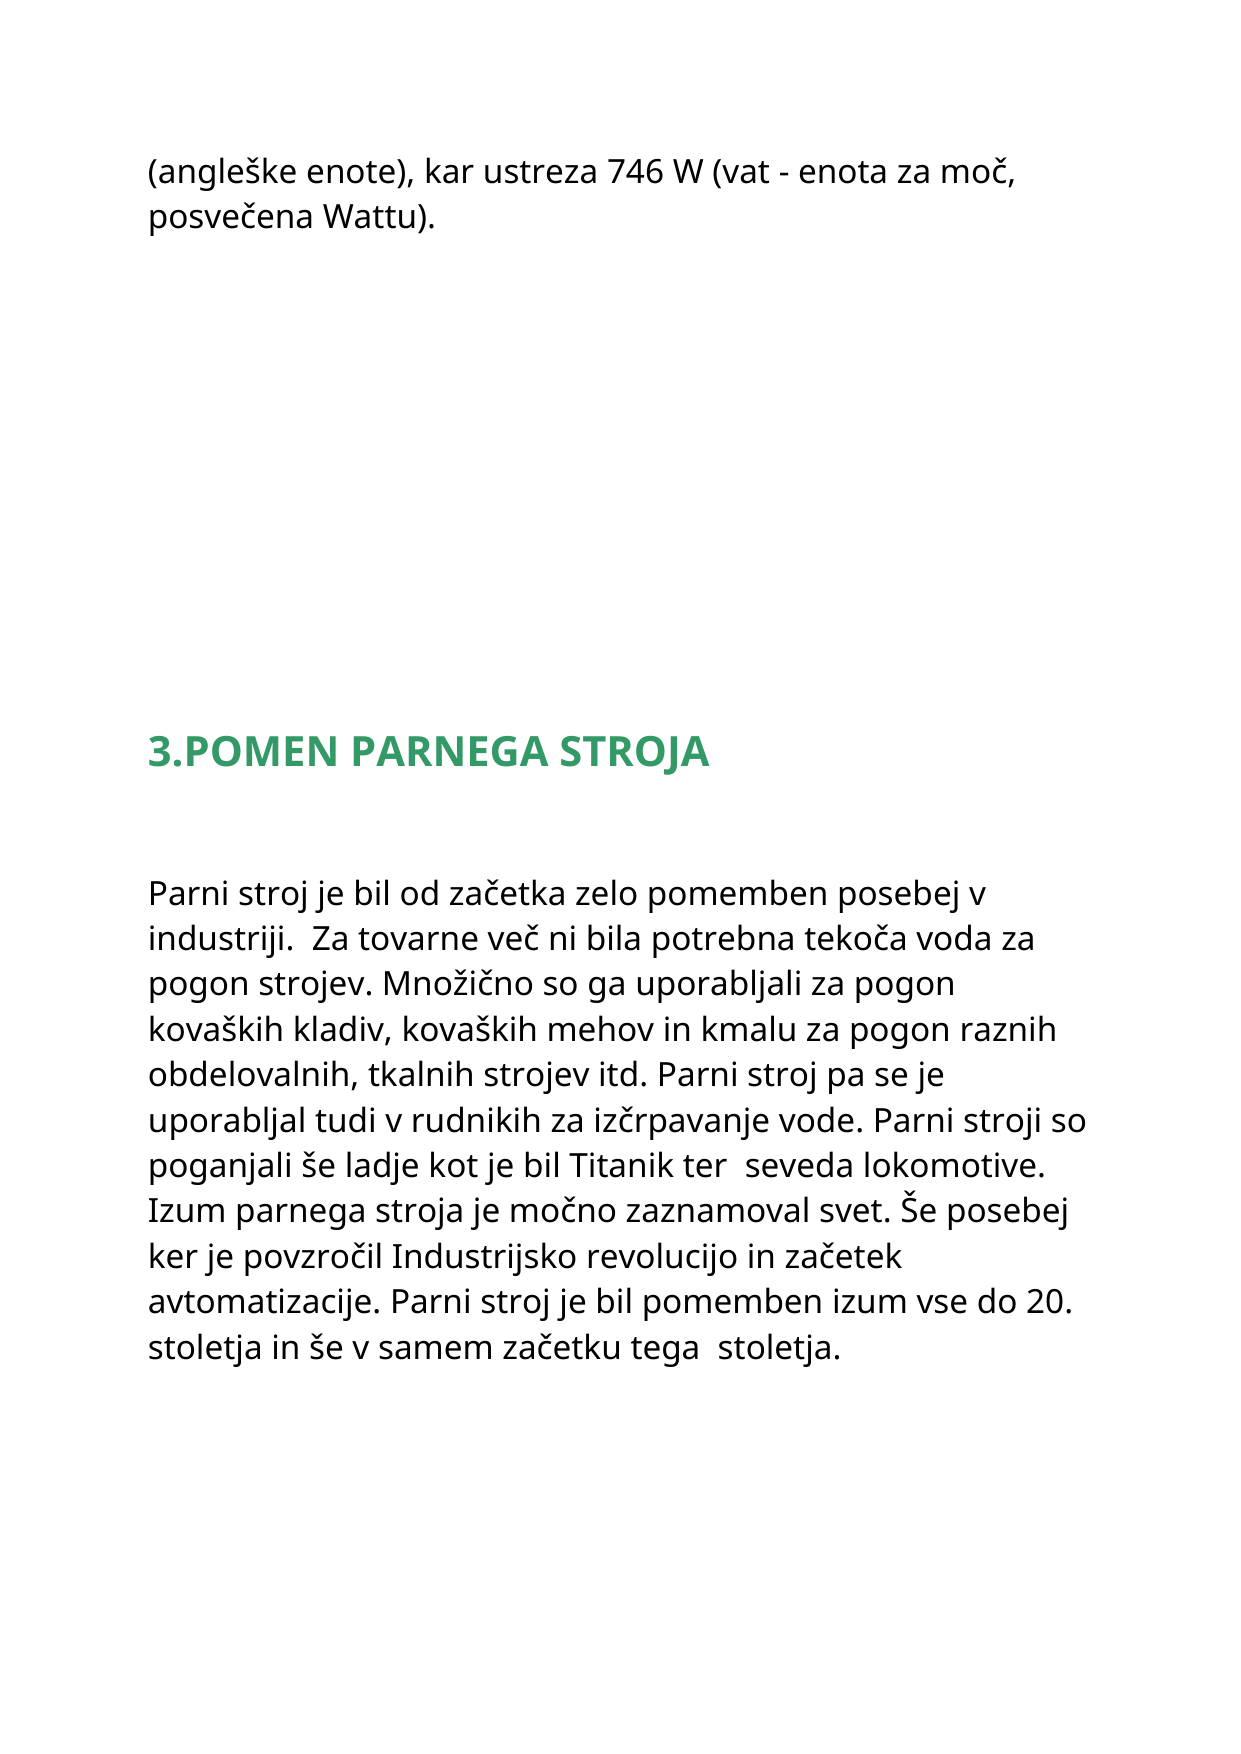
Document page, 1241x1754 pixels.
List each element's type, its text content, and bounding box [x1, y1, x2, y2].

text Parni stroj je bil od začetka zelo pomemben posebej v industriji. Za tovarne več ni bila potrebna tekoča voda za pogon strojev. Množično so ga uporabljali za pogon kovaških kladiv, kovaških mehov in kmalu za pogon raznih obdelovalnih, tkalnih strojev itd. Parni stroj pa se je uporabljal tudi v rudnikih za izčrpavanje vode. Parni stroji so poganjali še ladje kot je bil Titanik ter seveda lokomotive. Izum parnega stroja je močno zaznamoval svet. Še posebej ker je povzročil Industrijsko revolucijo in začetek avtomatizacije. Parni stroj je bil pomemben izum vse do 20. stoletja in še v samem začetku tega stoletja. [148, 869, 1093, 1369]
text (angleške enote), kar ustreza 746 W (vat - enota za moč, posvečena Wattu). [148, 148, 1093, 238]
text 3.POMEN PARNEGA STROJA [148, 722, 1093, 778]
